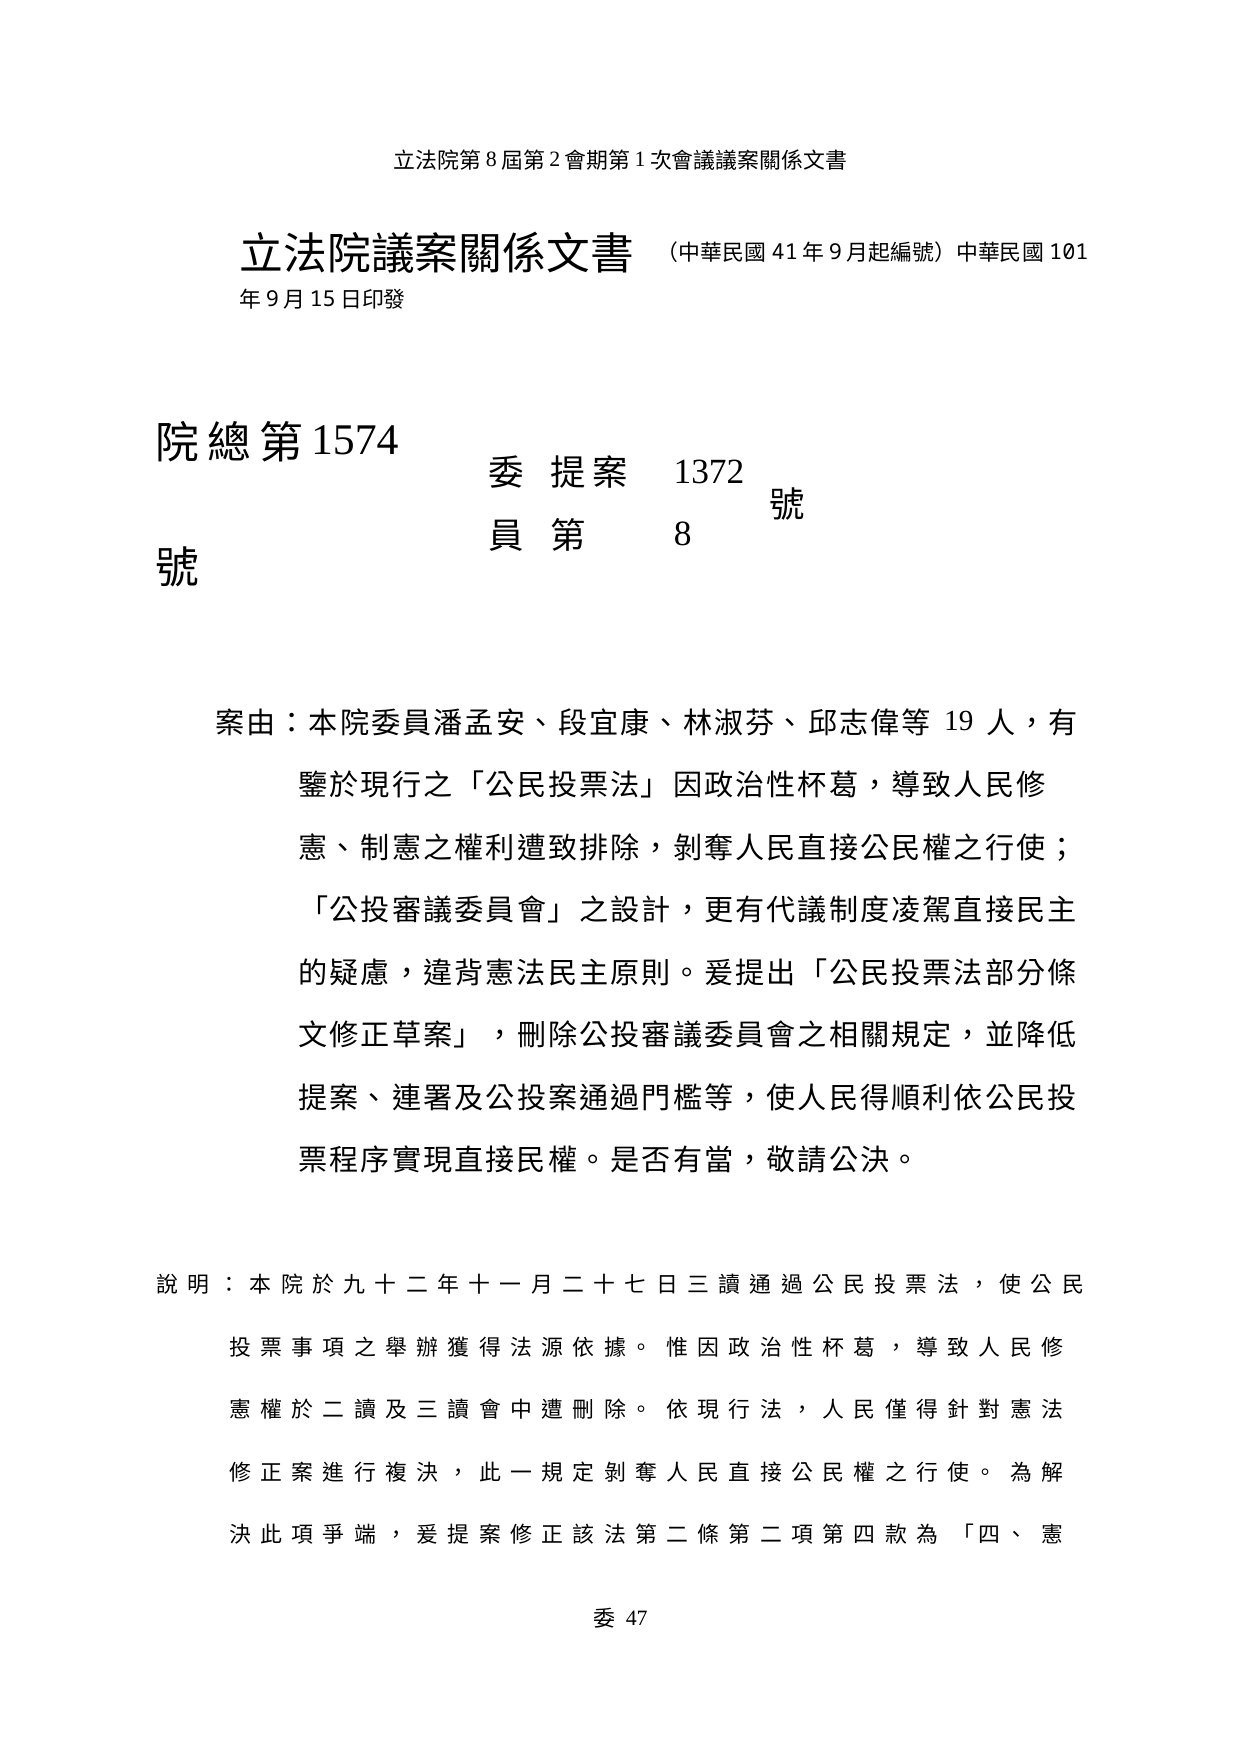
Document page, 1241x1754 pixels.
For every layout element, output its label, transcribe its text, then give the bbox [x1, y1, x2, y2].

table_header [804, 377, 819, 627]
table_header [800, 377, 804, 627]
table_header 號 [763, 377, 799, 627]
table_header 13728 [651, 377, 763, 627]
text 立法院議案關係文書 （中華民國41年9月起編號）中華民國101年9月15日印發 [239, 219, 1089, 314]
text 案由：本院委員潘孟安、段宜康、林淑芬、邱志偉等19人，有鑒於現行之「公民投票法」因政治性杯葛，導致人民修憲、制憲之權利遭致排除，剝奪人民直接公民權之行使；「公投審議委員會」之設計，更有代議制度凌駕直接民主的疑慮，違背憲法民主原則。爰提出「公民投票法部分條文修正草案」，刪除公投審議委員會之相關規定，並降低提案、連署及公投案通過門檻等，使人民得順利依公民投票程序實現直接民權。是否有當，敬請公決。 [206, 689, 1089, 1189]
table_header 提案第 [545, 377, 651, 627]
table_header 委員 [431, 377, 545, 627]
table_header 院總第1574號 [151, 377, 431, 627]
text 說明：本院於九十二年十一月二十七日三讀通過公民投票法，使公民投票事項之舉辦獲得法源依據。惟因政治性杯葛，導致人民修憲權於二讀及三讀會中遭刪除。依現行法，人民僅得針對憲法修正案進行複決，此一規定剝奪人民直接公民權之行使。為解決此項爭端，爰提案修正該法第二條第二項第四款為「四、憲 [151, 1252, 1089, 1564]
